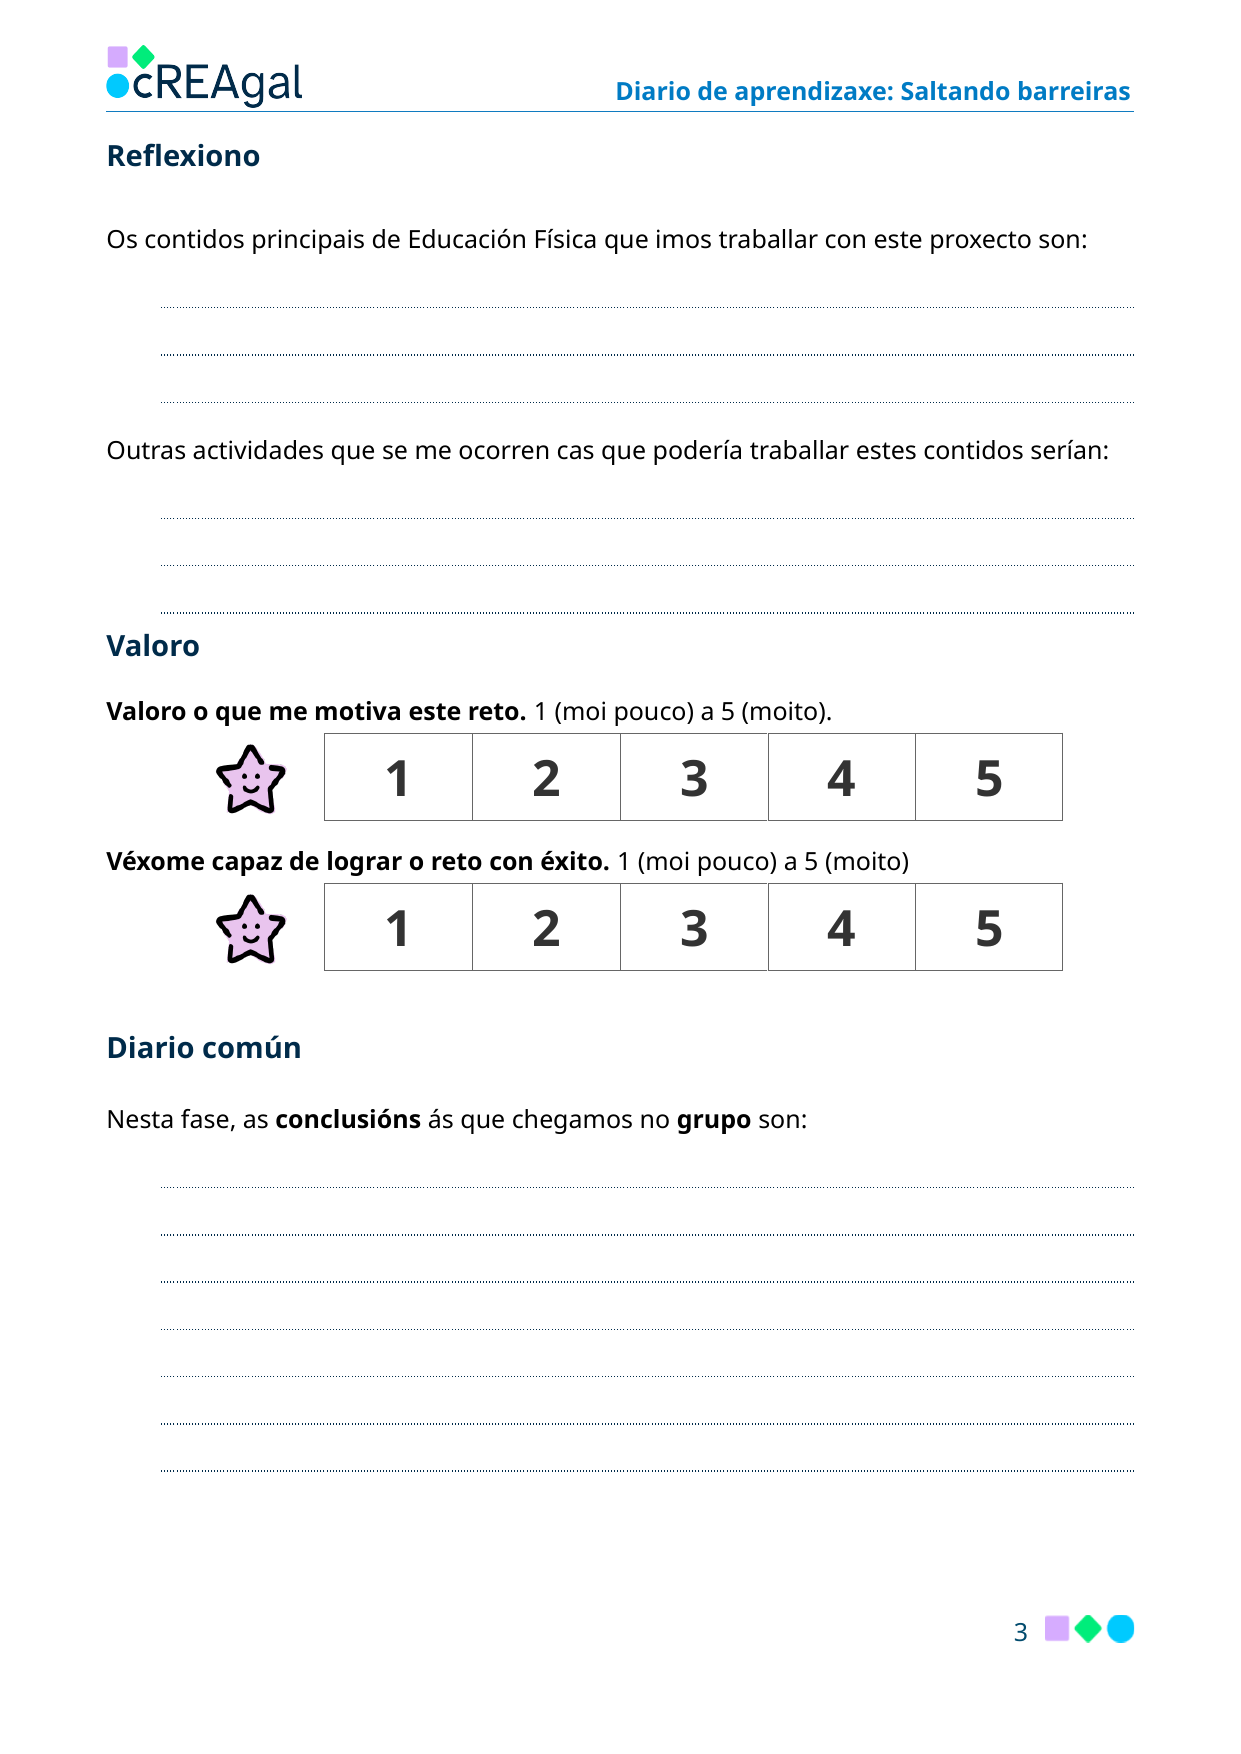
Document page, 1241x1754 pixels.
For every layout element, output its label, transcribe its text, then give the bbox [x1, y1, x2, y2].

picture [1045, 1615, 1118, 1643]
text Valoro o que me motiva este reto. 1 (moi pouco) a 5 (moito). [106, 693, 1134, 727]
table_cell [160, 566, 1134, 614]
table_header 5 [916, 884, 1062, 970]
table_cell [160, 1188, 1134, 1236]
subtitle Reflexiono [106, 135, 1134, 175]
subtitle Diario común [106, 1027, 1134, 1067]
subtitle Valoro [106, 625, 1134, 665]
table_header 2 [473, 884, 620, 970]
table_cell [160, 1425, 1134, 1472]
picture [1128, 1615, 1135, 1625]
table_header [160, 472, 1134, 519]
table_header 3 [621, 734, 767, 820]
text Nesta fase, as conclusións ás que chegamos no grupo son: [106, 1102, 1134, 1136]
table_header 5 [916, 734, 1062, 820]
table_cell [160, 1378, 1134, 1425]
text Os contidos principais de Educación Física que imos traballar con este proxecto son: [106, 222, 1134, 256]
text Outras actividades que se me ocorren cas que podería traballar estes contidos serían: [106, 433, 1134, 467]
picture [208, 738, 293, 819]
table_cell [160, 1236, 1134, 1283]
table_header 4 [769, 734, 915, 820]
picture [106, 45, 302, 108]
table_header [177, 883, 324, 971]
text Véxome capaz de lograr o reto con éxito. 1 (moi pouco) a 5 (moito) [106, 843, 1134, 877]
table_header [177, 733, 324, 821]
table_cell [160, 519, 1134, 566]
table_cell [160, 1283, 1134, 1330]
table_header 2 [473, 734, 620, 820]
table_cell [160, 309, 1134, 356]
table_header 3 [621, 884, 767, 970]
table_header 1 [325, 734, 472, 820]
table_header 1 [325, 884, 472, 970]
table_cell [160, 1330, 1134, 1377]
table_header [160, 1141, 1134, 1188]
table_cell [160, 356, 1134, 403]
table_header [160, 261, 1134, 308]
table_header 4 [769, 884, 915, 970]
picture [208, 888, 293, 969]
picture [1124, 1631, 1135, 1643]
